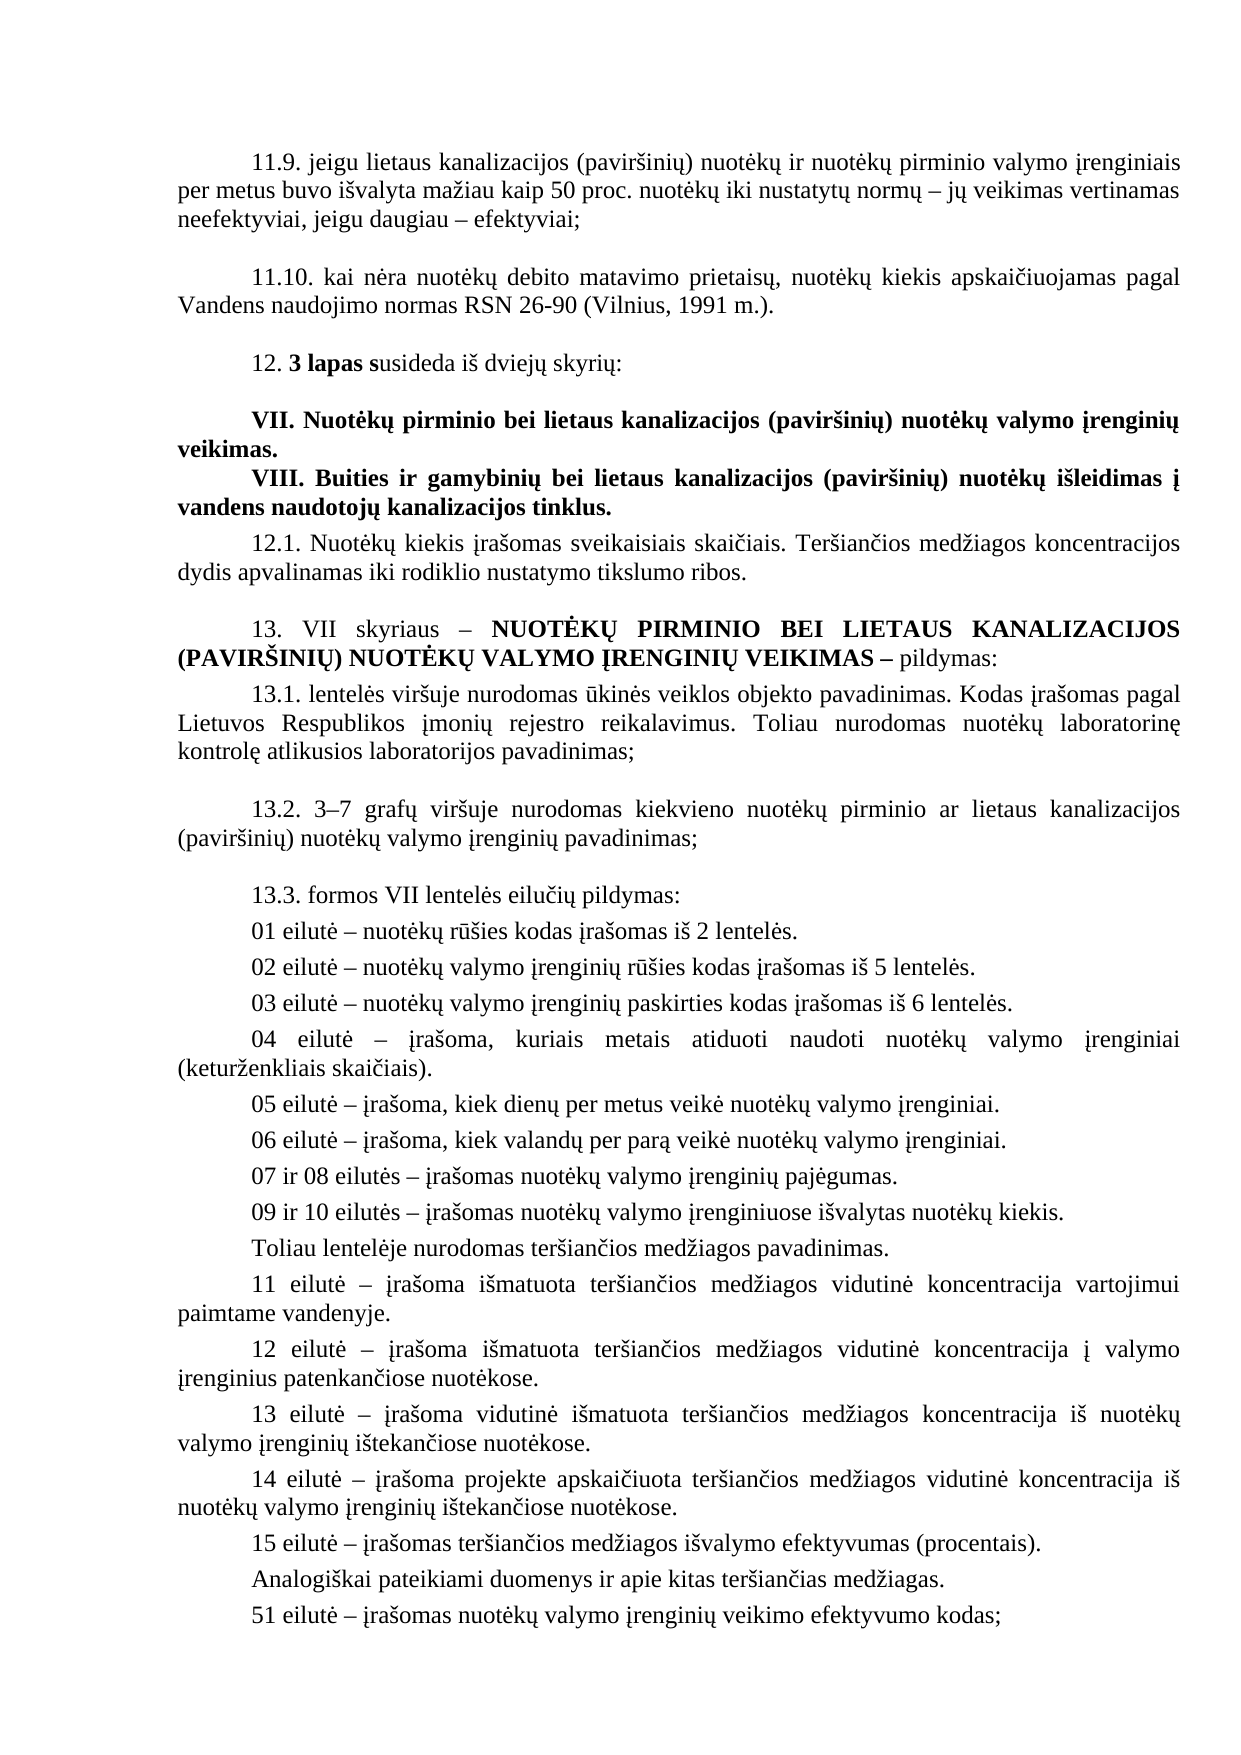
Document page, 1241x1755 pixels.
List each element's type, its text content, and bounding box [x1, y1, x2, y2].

text 12.1. Nuotėkų kiekis įrašomas sveikaisiais skaičiais. Teršiančios medžiagos koncentracijos dydis apvalinamas iki rodiklio nustatymo tikslumo ribos. [177, 528, 1181, 585]
text Analogiškai pateikiami duomenys ir apie kitas teršiančias medžiagas. [177, 1564, 1181, 1593]
text 07 ir 08 eilutės – įrašomas nuotėkų valymo įrenginių pajėgumas. [177, 1161, 1181, 1190]
text 09 ir 10 eilutės – įrašomas nuotėkų valymo įrenginiuose išvalytas nuotėkų kiekis. [177, 1197, 1181, 1226]
text Toliau lentelėje nurodomas teršiančios medžiagos pavadinimas. [177, 1233, 1181, 1262]
text 11.9. jeigu lietaus kanalizacijos (paviršinių) nuotėkų ir nuotėkų pirminio valymo įrenginiais per metus buvo išvalyta mažiau kaip 50 proc. nuotėkų iki nustatytų normų – jų veikimas vertinamas neefektyviai, jeigu daugiau – efektyviai; [177, 147, 1181, 233]
text 13.1. lentelės viršuje nurodomas ūkinės veiklos objekto pavadinimas. Kodas įrašomas pagal Lietuvos Respublikos įmonių rejestro reikalavimus. Toliau nurodomas nuotėkų laboratorinę kontrolę atlikusios laboratorijos pavadinimas; [177, 679, 1181, 765]
text VIII. Buities ir gamybinių bei lietaus kanalizacijos (paviršinių) nuotėkų išleidimas į vandens naudotojų kanalizacijos tinklus. [177, 463, 1181, 521]
text 13.3. formos VII lentelės eilučių pildymas: [177, 880, 1181, 909]
text 12. 3 lapas susideda iš dviejų skyrių: [177, 348, 1181, 377]
text 51 eilutė – įrašomas nuotėkų valymo įrenginių veikimo efektyvumo kodas; [177, 1601, 1181, 1629]
text 11 eilutė – įrašoma išmatuota teršiančios medžiagos vidutinė koncentracija vartojimui paimtame vandenyje. [177, 1269, 1181, 1327]
text 02 eilutė – nuotėkų valymo įrenginių rūšies kodas įrašomas iš 5 lentelės. [177, 952, 1181, 981]
text 13. VII skyriaus – NUOTĖKŲ PIRMINIO BEI LIETAUS KANALIZACIJOS (PAVIRŠINIŲ) NUOTĖKŲ VALYMO ĮRENGINIŲ VEIKIMAS – pildymas: [177, 614, 1181, 672]
text 15 eilutė – įrašomas teršiančios medžiagos išvalymo efektyvumas (procentais). [177, 1528, 1181, 1557]
text 12 eilutė – įrašoma išmatuota teršiančios medžiagos vidutinė koncentracija į valymo įrenginius patenkančiose nuotėkose. [177, 1334, 1181, 1392]
text 06 eilutė – įrašoma, kiek valandų per parą veikė nuotėkų valymo įrenginiai. [177, 1125, 1181, 1154]
text 01 eilutė – nuotėkų rūšies kodas įrašomas iš 2 lentelės. [177, 916, 1181, 945]
text 14 eilutė – įrašoma projekte apskaičiuota teršiančios medžiagos vidutinė koncentracija iš nuotėkų valymo įrenginių ištekančiose nuotėkose. [177, 1464, 1181, 1521]
text 13.2. 3–7 grafų viršuje nurodomas kiekvieno nuotėkų pirminio ar lietaus kanalizacijos (paviršinių) nuotėkų valymo įrenginių pavadinimas; [177, 794, 1181, 851]
text 11.10. kai nėra nuotėkų debito matavimo prietaisų, nuotėkų kiekis apskaičiuojamas pagal Vandens naudojimo normas RSN 26-90 (Vilnius, 1991 m.). [177, 262, 1181, 319]
text 05 eilutė – įrašoma, kiek dienų per metus veikė nuotėkų valymo įrenginiai. [177, 1089, 1181, 1118]
text VII. Nuotėkų pirminio bei lietaus kanalizacijos (paviršinių) nuotėkų valymo įrenginių veikimas. [177, 406, 1181, 463]
text 13 eilutė – įrašoma vidutinė išmatuota teršiančios medžiagos koncentracija iš nuotėkų valymo įrenginių ištekančiose nuotėkose. [177, 1399, 1181, 1456]
text 04 eilutė – įrašoma, kuriais metais atiduoti naudoti nuotėkų valymo įrenginiai (keturženkliais skaičiais). [177, 1024, 1181, 1082]
text 03 eilutė – nuotėkų valymo įrenginių paskirties kodas įrašomas iš 6 lentelės. [177, 988, 1181, 1017]
